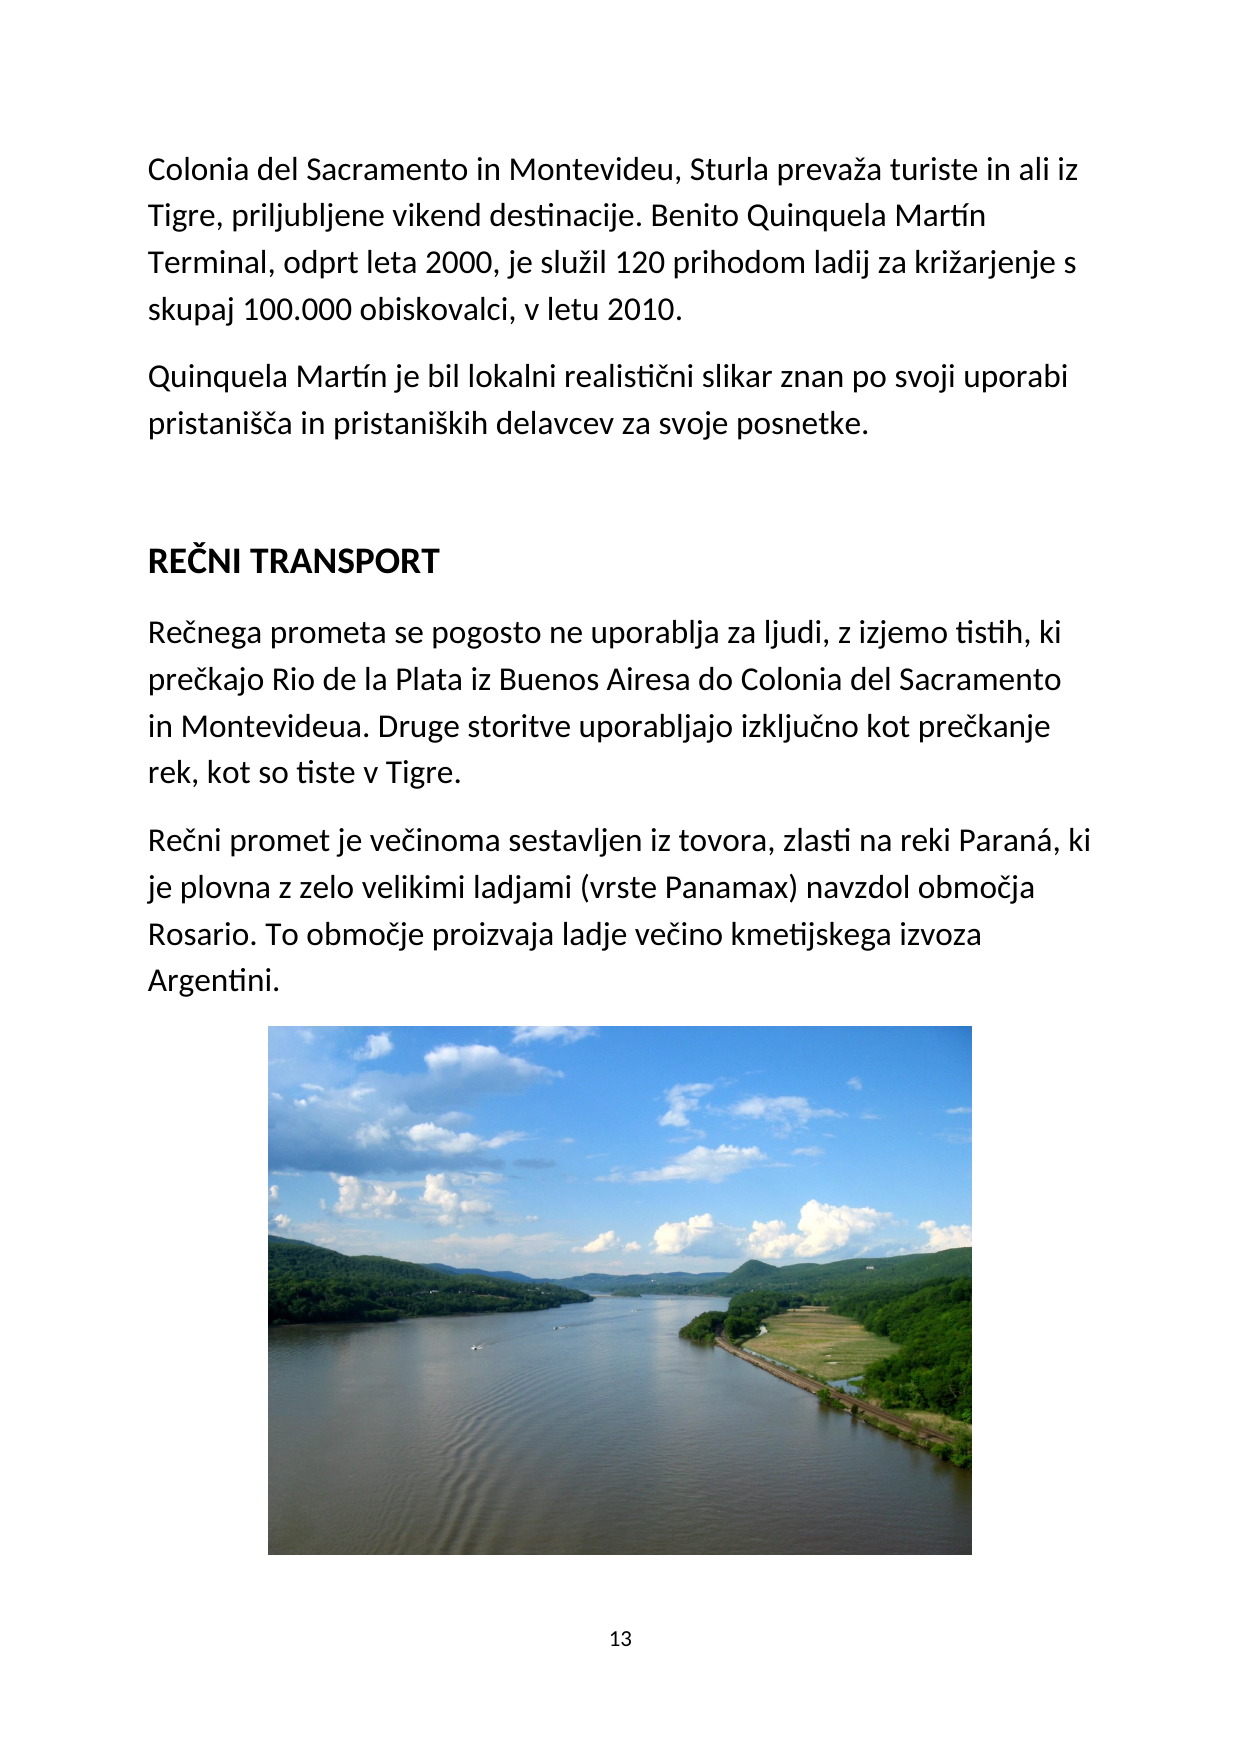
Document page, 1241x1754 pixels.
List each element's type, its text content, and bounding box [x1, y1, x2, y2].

text Quinquela Martín je bil lokalni realistični slikar znan po svoji uporabi pristanišča in pristaniških delavcev za svoje posnetke. [148, 356, 1093, 443]
text Colonia del Sacramento in Montevideu, Sturla prevaža turiste in ali iz Tigre, priljubljene vikend destinacije. Benito Quinquela Martín Terminal, odprt leta 2000, je služil 120 prihodom ladij za križarjenje s skupaj 100.000 obiskovalci, v letu 2010. [148, 148, 1093, 329]
text Rečni promet je večinoma sestavljen iz tovora, zlasti na reki Paraná, ki je plovna z zelo velikimi ladjami (vrste Panamax) navzdol območja Rosario. To območje proizvaja ladje večino kmetijskega izvoza Argentini. [148, 819, 1093, 1000]
picture [268, 1026, 972, 1555]
text Rečnega prometa se pogosto ne uporablja za ljudi, z izjemo tistih, ki prečkajo Rio de la Plata iz Buenos Airesa do Colonia del Sacramento in Montevideua. Druge storitve uporabljajo izključno kot prečkanje rek, kot so tiste v Tigre. [148, 611, 1093, 792]
text REČNI TRANSPORT [148, 537, 1093, 583]
